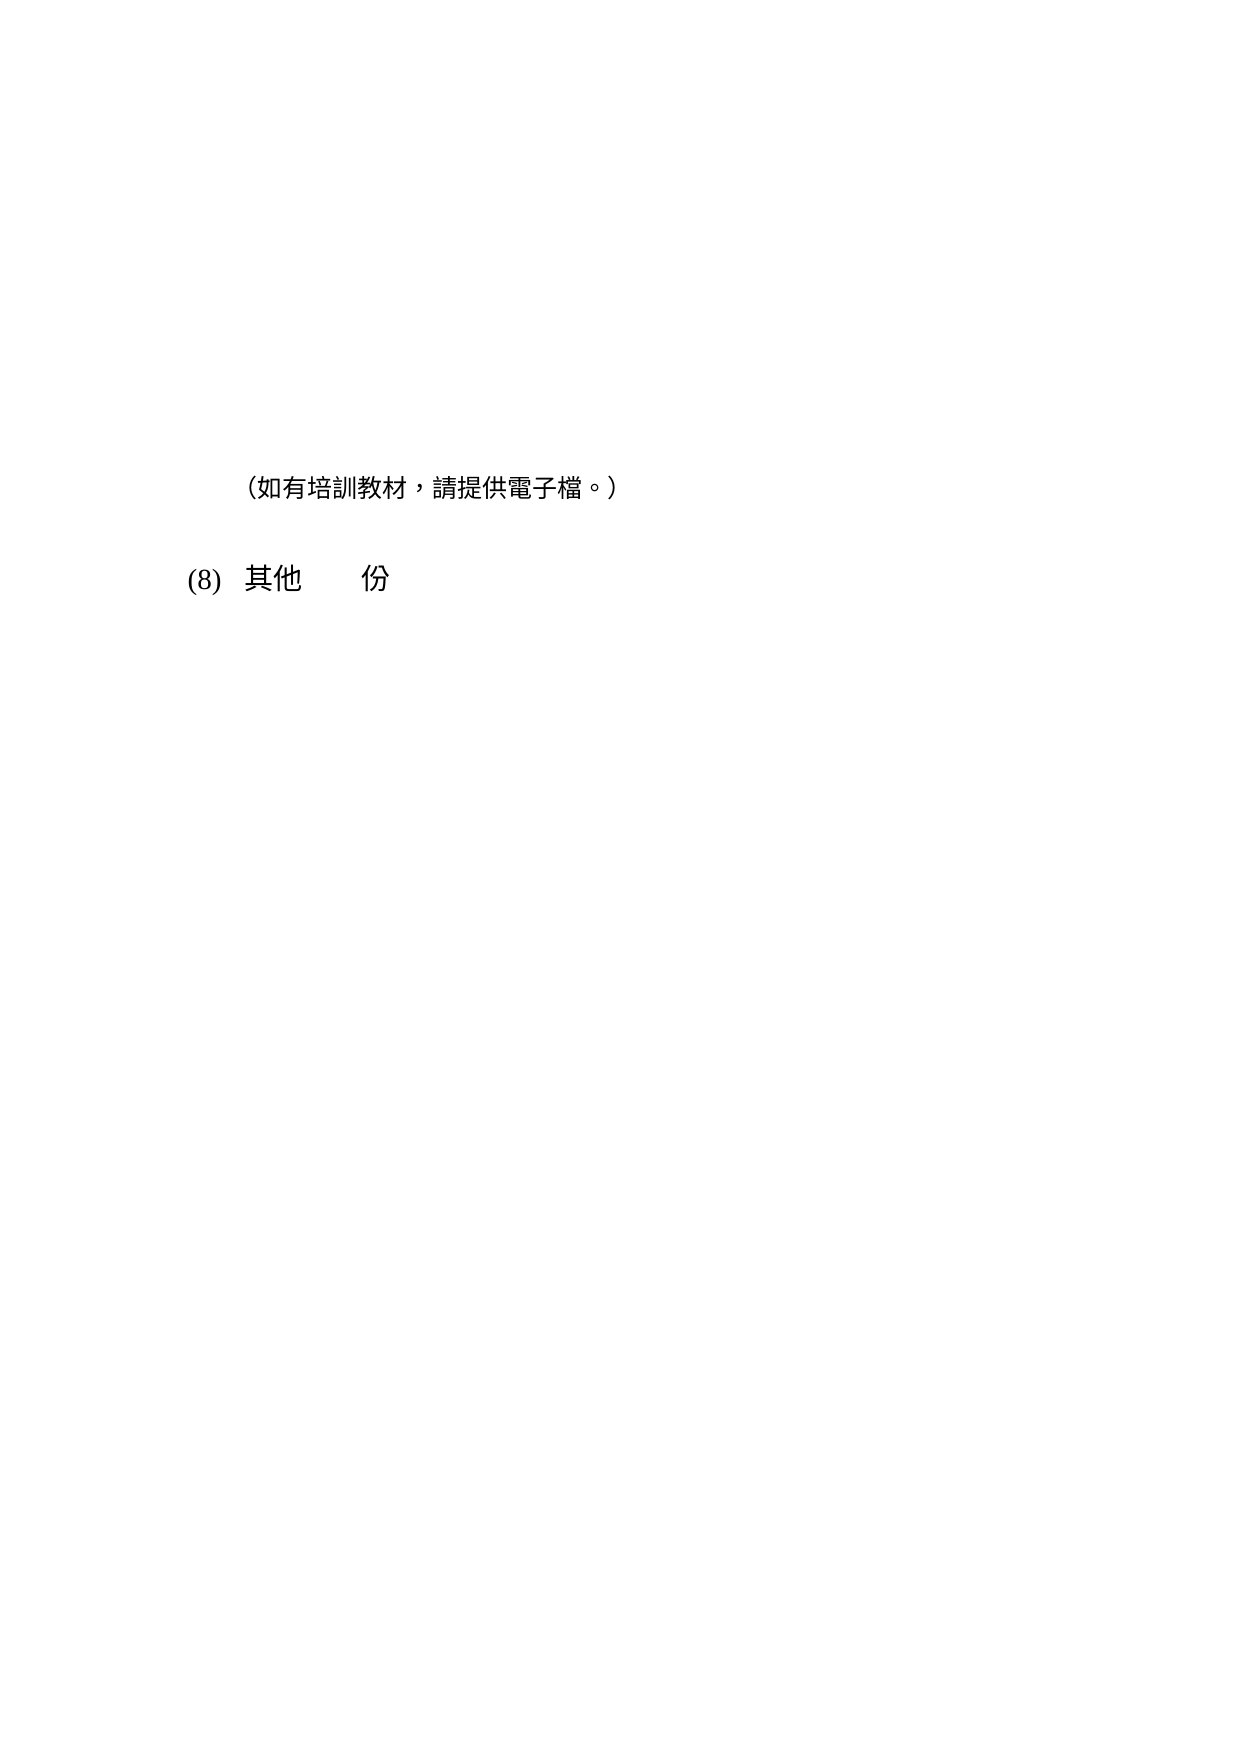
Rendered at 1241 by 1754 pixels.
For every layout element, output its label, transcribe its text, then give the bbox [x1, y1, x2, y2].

list 其他 份 [187, 562, 1053, 596]
text （如有培訓教材，請提供電子檔。） [232, 471, 1053, 504]
